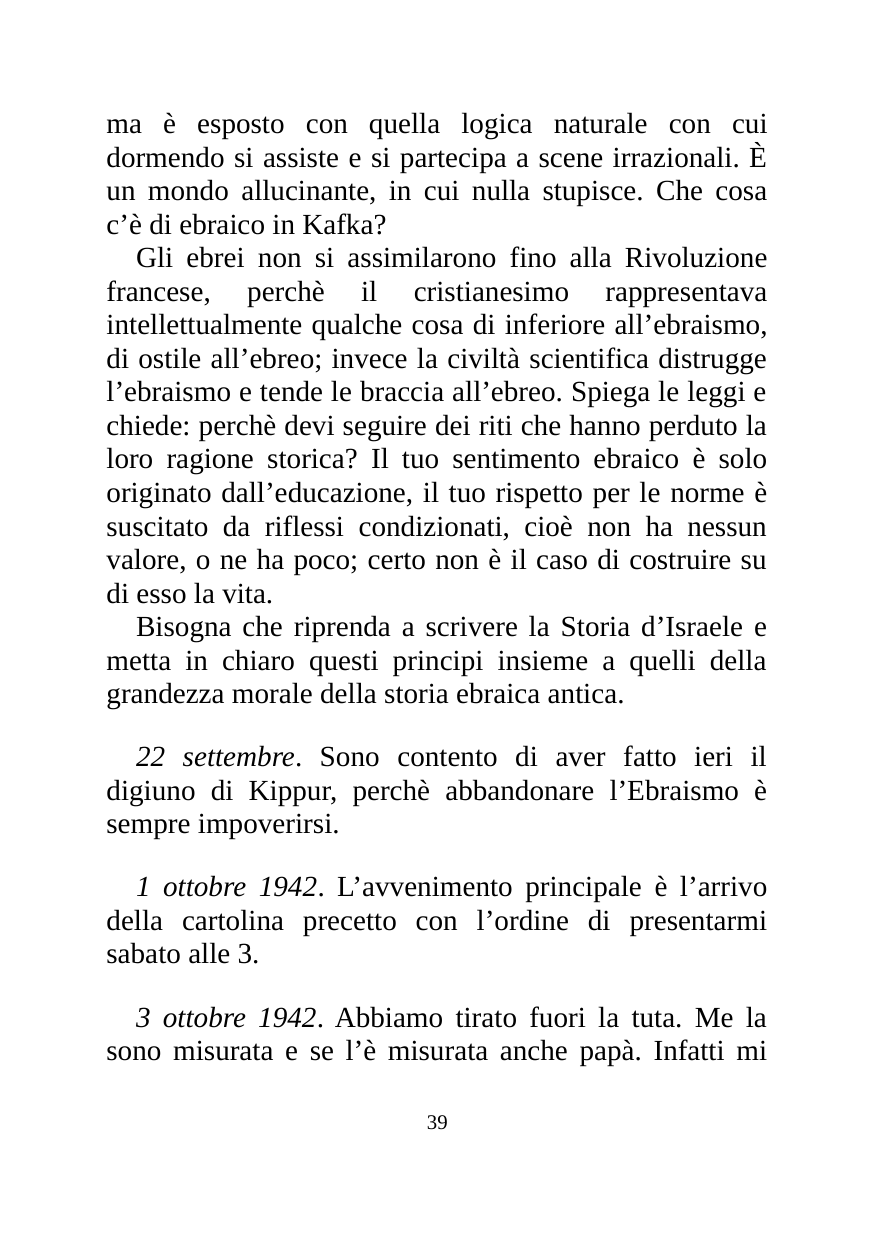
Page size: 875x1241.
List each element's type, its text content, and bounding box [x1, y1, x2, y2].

text Bisogna che riprenda a scrivere la Storia d’Israele e metta in chiaro questi principi insieme a quelli della grandezza morale della storia ebraica antica. [106, 609, 768, 710]
text 3 ottobre 1942. Abbiamo tirato fuori la tuta. Me la sono misurata e se l’è misurata anche papà. Infatti mi [106, 1000, 768, 1067]
text 1 ottobre 1942. L’avvenimento principale è l’arrivo della cartolina precetto con l’ordine di presentarmi sabato alle 3. [106, 869, 768, 970]
text 22 settembre. Sono contento di aver fatto ieri il digiuno di Kippur, perchè abbandonare l’Ebraismo è sempre impoverirsi. [106, 739, 768, 840]
text ma è esposto con quella logica naturale con cui dormendo si assiste e si partecipa a scene irrazionali. È un mondo allucinante, in cui nulla stupisce. Che cosa c’è di ebraico in Kafka? [106, 106, 768, 240]
text Gli ebrei non si assimilarono fino alla Rivoluzione francese, perchè il cristianesimo rappresentava intellettualmente qualche cosa di inferiore all’ebraismo, di ostile all’ebreo; invece la civiltà scientifica distrugge l’ebraismo e tende le braccia all’ebreo. Spiega le leggi e chiede: perchè devi seguire dei riti che hanno perduto la loro ragione storica? Il tuo sentimento ebraico è solo originato dall’educazione, il tuo rispetto per le norme è suscitato da riflessi condizionati, cioè non ha nessun valore, o ne ha poco; certo non è il caso di costruire su di esso la vita. [106, 240, 768, 609]
